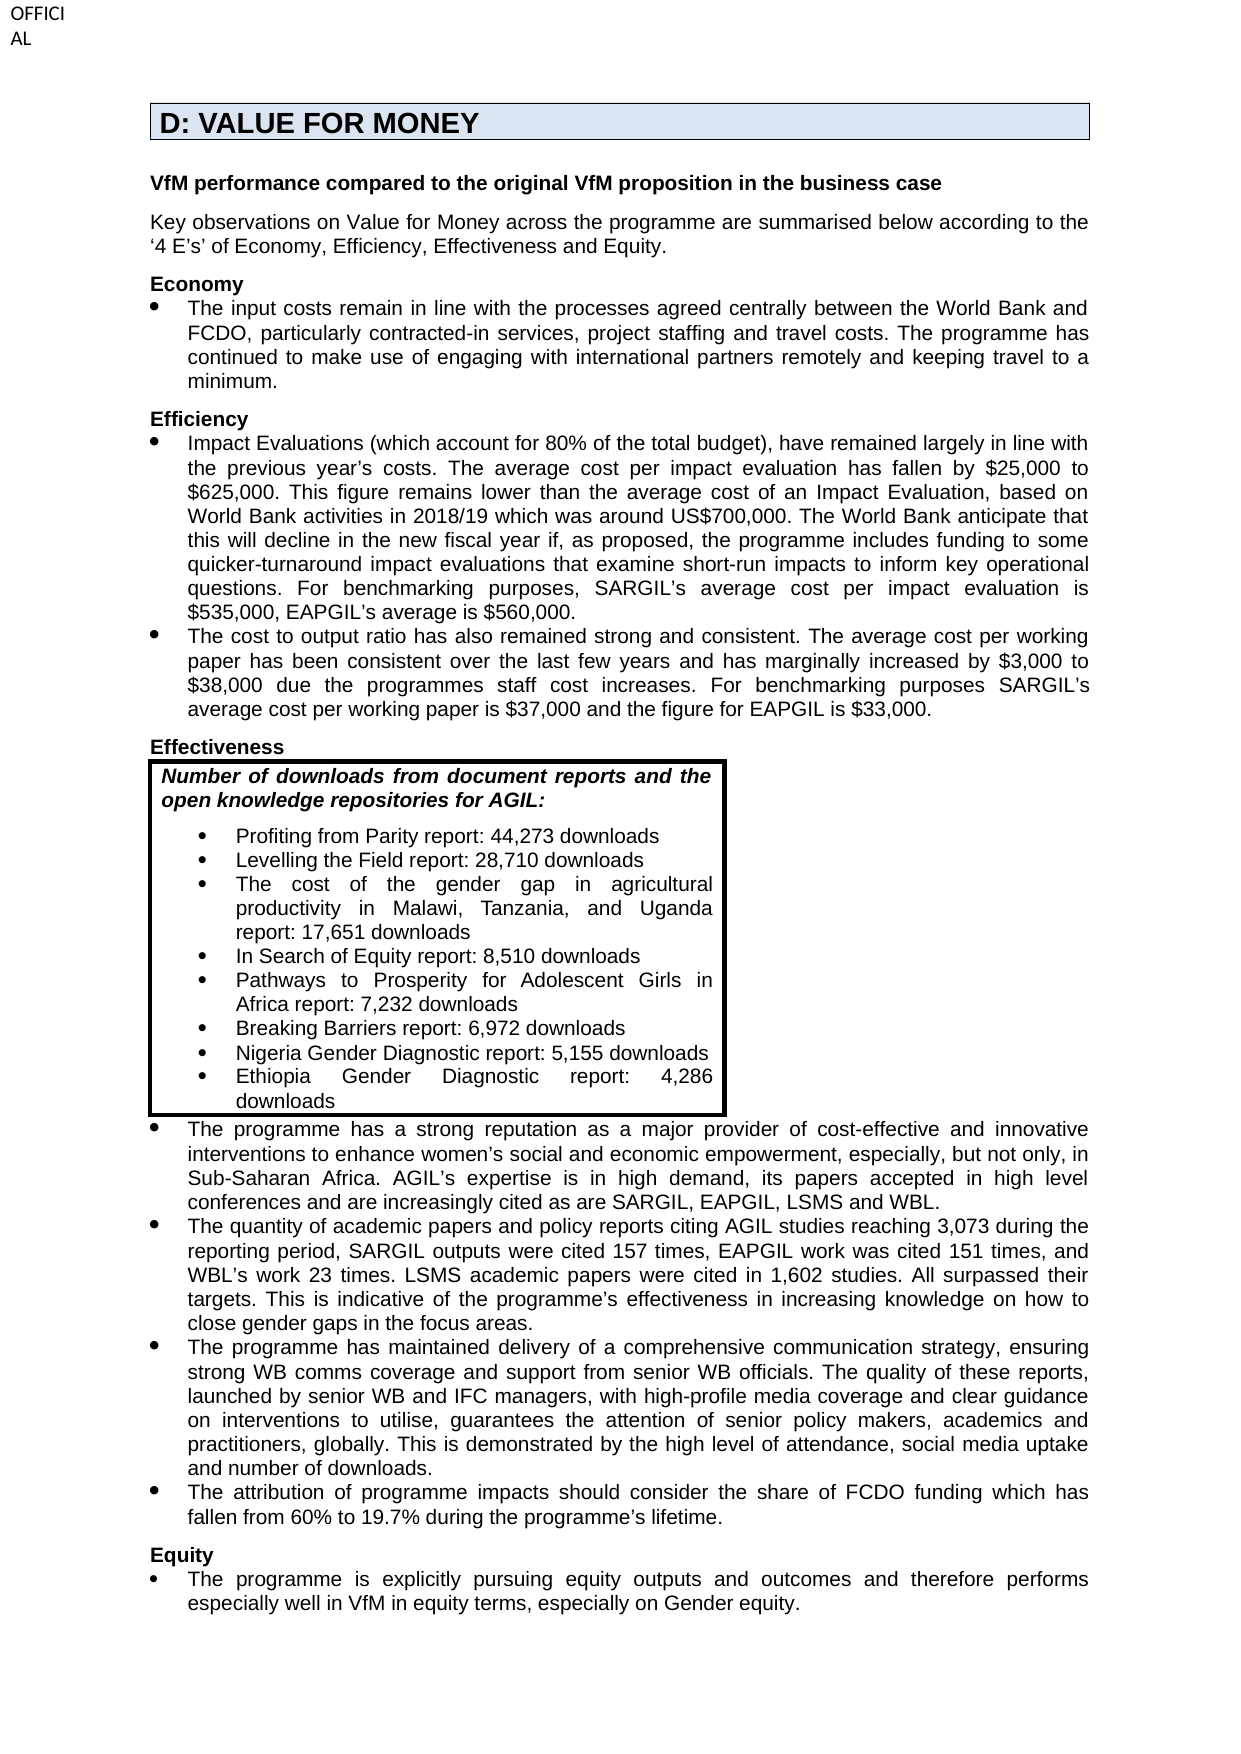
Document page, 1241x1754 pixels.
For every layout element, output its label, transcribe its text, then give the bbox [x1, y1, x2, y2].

list The cost to output ratio has also remained strong and consistent. The average cost per working paper has been consistent over the last few years and has marginally increased by $3,000 to $38,000 due the programmes staff cost increases. For benchmarking purposes SARGIL’s average cost per working paper is $37,000 and the figure for EAPGIL is $33,000. [150, 624, 1090, 721]
subtitle D: VALUE FOR MONEY [151, 104, 1089, 139]
text VfM performance compared to the original VfM proposition in the business case [150, 171, 1090, 195]
list The programme has maintained delivery of a comprehensive communication strategy, ensuring strong WB comms coverage and support from senior WB officials. The quality of these reports, launched by senior WB and IFC managers, with high-profile media coverage and clear guidance on interventions to utilise, guarantees the attention of senior policy makers, academics and practitioners, globally. This is demonstrated by the high level of attendance, social media uptake and number of downloads. [150, 1335, 1090, 1479]
list The input costs remain in line with the processes agreed centrally between the World Bank and FCDO, particularly contracted-in services, project staffing and travel costs. The programme has continued to make use of engaging with international partners remotely and keeping travel to a minimum. [150, 296, 1090, 393]
list The quantity of academic papers and policy reports citing AGIL studies reaching 3,073 during the reporting period, SARGIL outputs were cited 157 times, EAPGIL work was cited 151 times, and WBL’s work 23 times. LSMS academic papers were cited in 1,602 studies. All surpassed their targets. This is indicative of the programme’s effectiveness in increasing knowledge on how to close gender gaps in the focus areas. [150, 1214, 1090, 1335]
text Key observations on Value for Money across the programme are summarised below according to the ‘4 E’s’ of Economy, Efficiency, Effectiveness and Equity. [150, 209, 1090, 257]
list The programme has a strong reputation as a major provider of cost-effective and innovative interventions to enhance women’s social and economic empowerment, especially, but not only, in Sub-Saharan Africa. AGIL’s expertise is in high demand, its papers accepted in high level conferences and are increasingly cited as are SARGIL, EAPGIL, LSMS and WBL. [150, 1117, 1090, 1214]
text Economy [150, 272, 1090, 296]
list The attribution of programme impacts should consider the share of FCDO funding which has fallen from 60% to 19.7% during the programme’s lifetime. [150, 1479, 1090, 1528]
text Efficiency [150, 407, 1090, 431]
table_header Number of downloads from document reports and the open knowledge repositories for AGIL: Profiting from Parity report: 44,273 downloads Levelling the Field report: 28,710 downloads The cost of the gender gap in agricultural productivity in Malawi, Tanzania, and Uganda report: 17,651 downloads In Search of Equity report: 8,510 downloads Pathways to Prosperity for Adolescent Girls in Africa report: 7,232 downloads Breaking Barriers report: 6,972 downloads Nigeria Gender Diagnostic report: 5,155 downloads Ethiopia Gender Diagnostic report: 4,286 downloads [152, 764, 722, 1112]
list The programme is explicitly pursuing equity outputs and outcomes and therefore performs especially well in VfM in equity terms, especially on Gender equity. [150, 1567, 1090, 1615]
list Impact Evaluations (which account for 80% of the total budget), have remained largely in line with the previous year’s costs. The average cost per impact evaluation has fallen by $25,000 to $625,000. This figure remains lower than the average cost of an Impact Evaluation, based on World Bank activities in 2018/19 which was around US$700,000. The World Bank anticipate that this will decline in the new fiscal year if, as proposed, the programme includes funding to some quicker-turnaround impact evaluations that examine short-run impacts to inform key operational questions. For benchmarking purposes, SARGIL’s average cost per impact evaluation is $535,000, EAPGIL’s average is $560,000. [150, 431, 1090, 624]
text Equity [150, 1543, 1090, 1567]
text Effectiveness [150, 735, 1090, 759]
